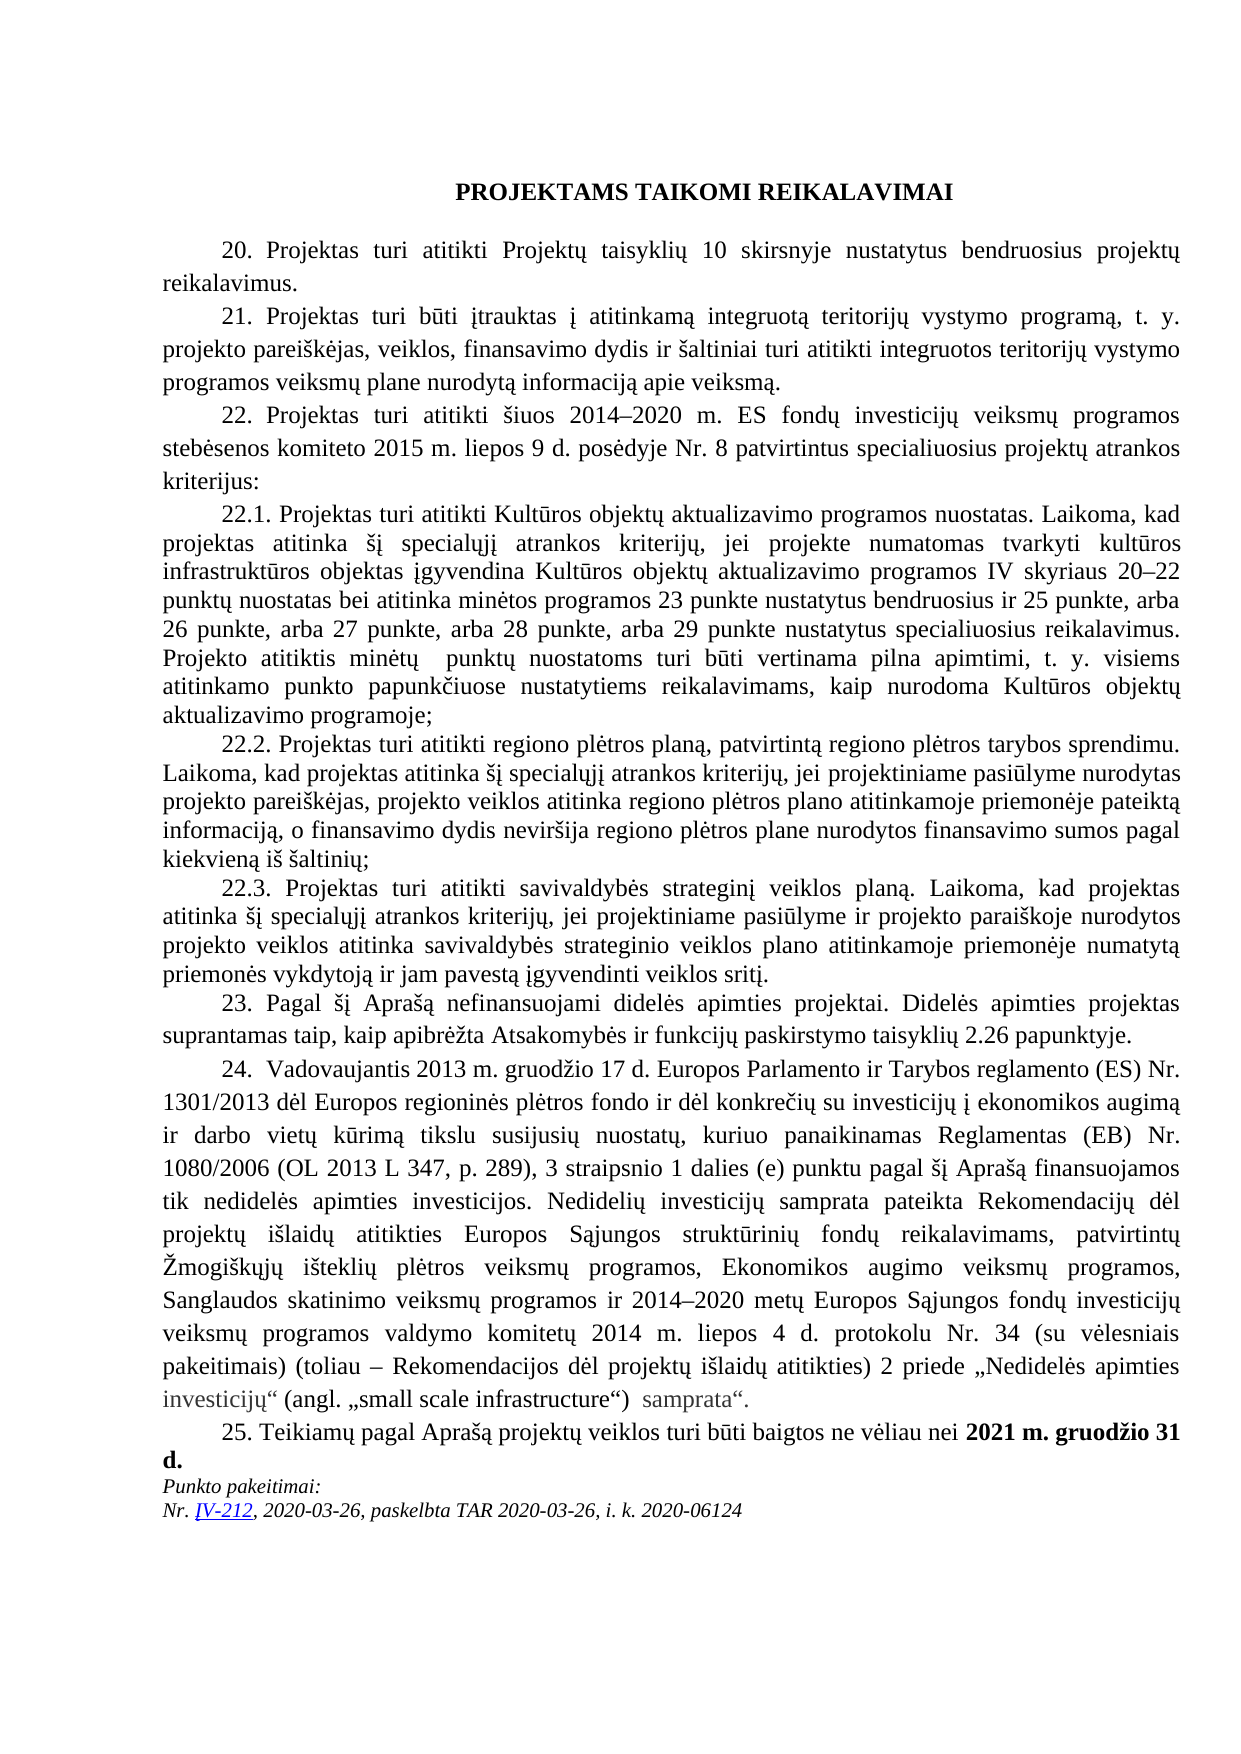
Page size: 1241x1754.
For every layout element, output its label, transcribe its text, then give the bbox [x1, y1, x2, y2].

text 24. Vadovaujantis 2013 m. gruodžio 17 d. Europos Parlamento ir Tarybos reglamento (ES) Nr. 1301/2013 dėl Europos regioninės plėtros fondo ir dėl konkrečių su investicijų į ekonomikos augimą ir darbo vietų kūrimą tikslu susijusių nuostatų, kuriuo panaikinamas Reglamentas (EB) Nr. 1080/2006 (OL 2013 L 347, p. 289), 3 straipsnio 1 dalies (e) punktu pagal šį Aprašą finansuojamos tik nedidelės apimties investicijos. Nedidelių investicijų samprata pateikta Rekomendacijų dėl projektų išlaidų atitikties Europos Sąjungos struktūrinių fondų reikalavimams, patvirtintų Žmogiškųjų išteklių plėtros veiksmų programos, Ekonomikos augimo veiksmų programos, Sanglaudos skatinimo veiksmų programos ir 2014–2020 metų Europos Sąjungos fondų investicijų veiksmų programos valdymo komitetų 2014 m. liepos 4 d. protokolu Nr. 34 (su vėlesniais pakeitimais) (toliau – Rekomendacijos dėl projektų išlaidų atitikties) 2 priede „Nedidelės apimties investicijų“ (angl. „small scale infrastructure“) samprata“. [162, 1054, 1181, 1413]
text 22.1. Projektas turi atitikti Kultūros objektų aktualizavimo programos nuostatas. Laikoma, kad projektas atitinka šį specialųjį atrankos kriterijų, jei projekte numatomas tvarkyti kultūros infrastruktūros objektas įgyvendina Kultūros objektų aktualizavimo programos IV skyriaus 20–22 punktų nuostatas bei atitinka minėtos programos 23 punkte nustatytus bendruosius ir 25 punkte, arba 26 punkte, arba 27 punkte, arba 28 punkte, arba 29 punkte nustatytus specialiuosius reikalavimus. Projekto atitiktis minėtų punktų nuostatoms turi būti vertinama pilna apimtimi, t. y. visiems atitinkamo punkto papunkčiuose nustatytiems reikalavimams, kaip nurodoma Kultūros objektų aktualizavimo programoje; [162, 499, 1181, 729]
text 22.3. Projektas turi atitikti savivaldybės strateginį veiklos planą. Laikoma, kad projektas atitinka šį specialųjį atrankos kriterijų, jei projektiniame pasiūlyme ir projekto paraiškoje nurodytos projekto veiklos atitinka savivaldybės strateginio veiklos plano atitinkamoje priemonėje numatytą priemonės vykdytoją ir jam pavestą įgyvendinti veiklos sritį. [162, 873, 1181, 988]
text PROJEKTAMS TAIKOMI REIKALAVIMAI [162, 177, 1181, 206]
text Nr. ĮV-212, 2020-03-26, paskelbta TAR 2020-03-26, i. k. 2020-06124 [162, 1498, 1181, 1522]
text 21. Projektas turi būti įtrauktas į atitinkamą integruotą teritorijų vystymo programą, t. y. projekto pareiškėjas, veiklos, finansavimo dydis ir šaltiniai turi atitikti integruotos teritorijų vystymo programos veiksmų plane nurodytą informaciją apie veiksmą. [162, 301, 1181, 396]
text 25. Teikiamų pagal Aprašą projektų veiklos turi būti baigtos ne vėliau nei 2021 m. gruodžio 31 d. [162, 1417, 1181, 1474]
text 23. Pagal šį Aprašą nefinansuojami didelės apimties projektai. Didelės apimties projektas suprantamas taip, kaip apibrėžta Atsakomybės ir funkcijų paskirstymo taisyklių 2.26 papunktyje. [162, 988, 1181, 1049]
text 22.2. Projektas turi atitikti regiono plėtros planą, patvirtintą regiono plėtros tarybos sprendimu. Laikoma, kad projektas atitinka šį specialųjį atrankos kriterijų, jei projektiniame pasiūlyme nurodytas projekto pareiškėjas, projekto veiklos atitinka regiono plėtros plano atitinkamoje priemonėje pateiktą informaciją, o finansavimo dydis neviršija regiono plėtros plane nurodytos finansavimo sumos pagal kiekvieną iš šaltinių; [162, 729, 1181, 873]
text 22. Projektas turi atitikti šiuos 2014–2020 m. ES fondų investicijų veiksmų programos stebėsenos komiteto 2015 m. liepos 9 d. posėdyje Nr. 8 patvirtintus specialiuosius projektų atrankos kriterijus: [162, 400, 1181, 494]
text 20. Projektas turi atitikti Projektų taisyklių 10 skirsnyje nustatytus bendruosius projektų reikalavimus. [162, 235, 1181, 296]
text Punkto pakeitimai: [162, 1474, 1181, 1498]
